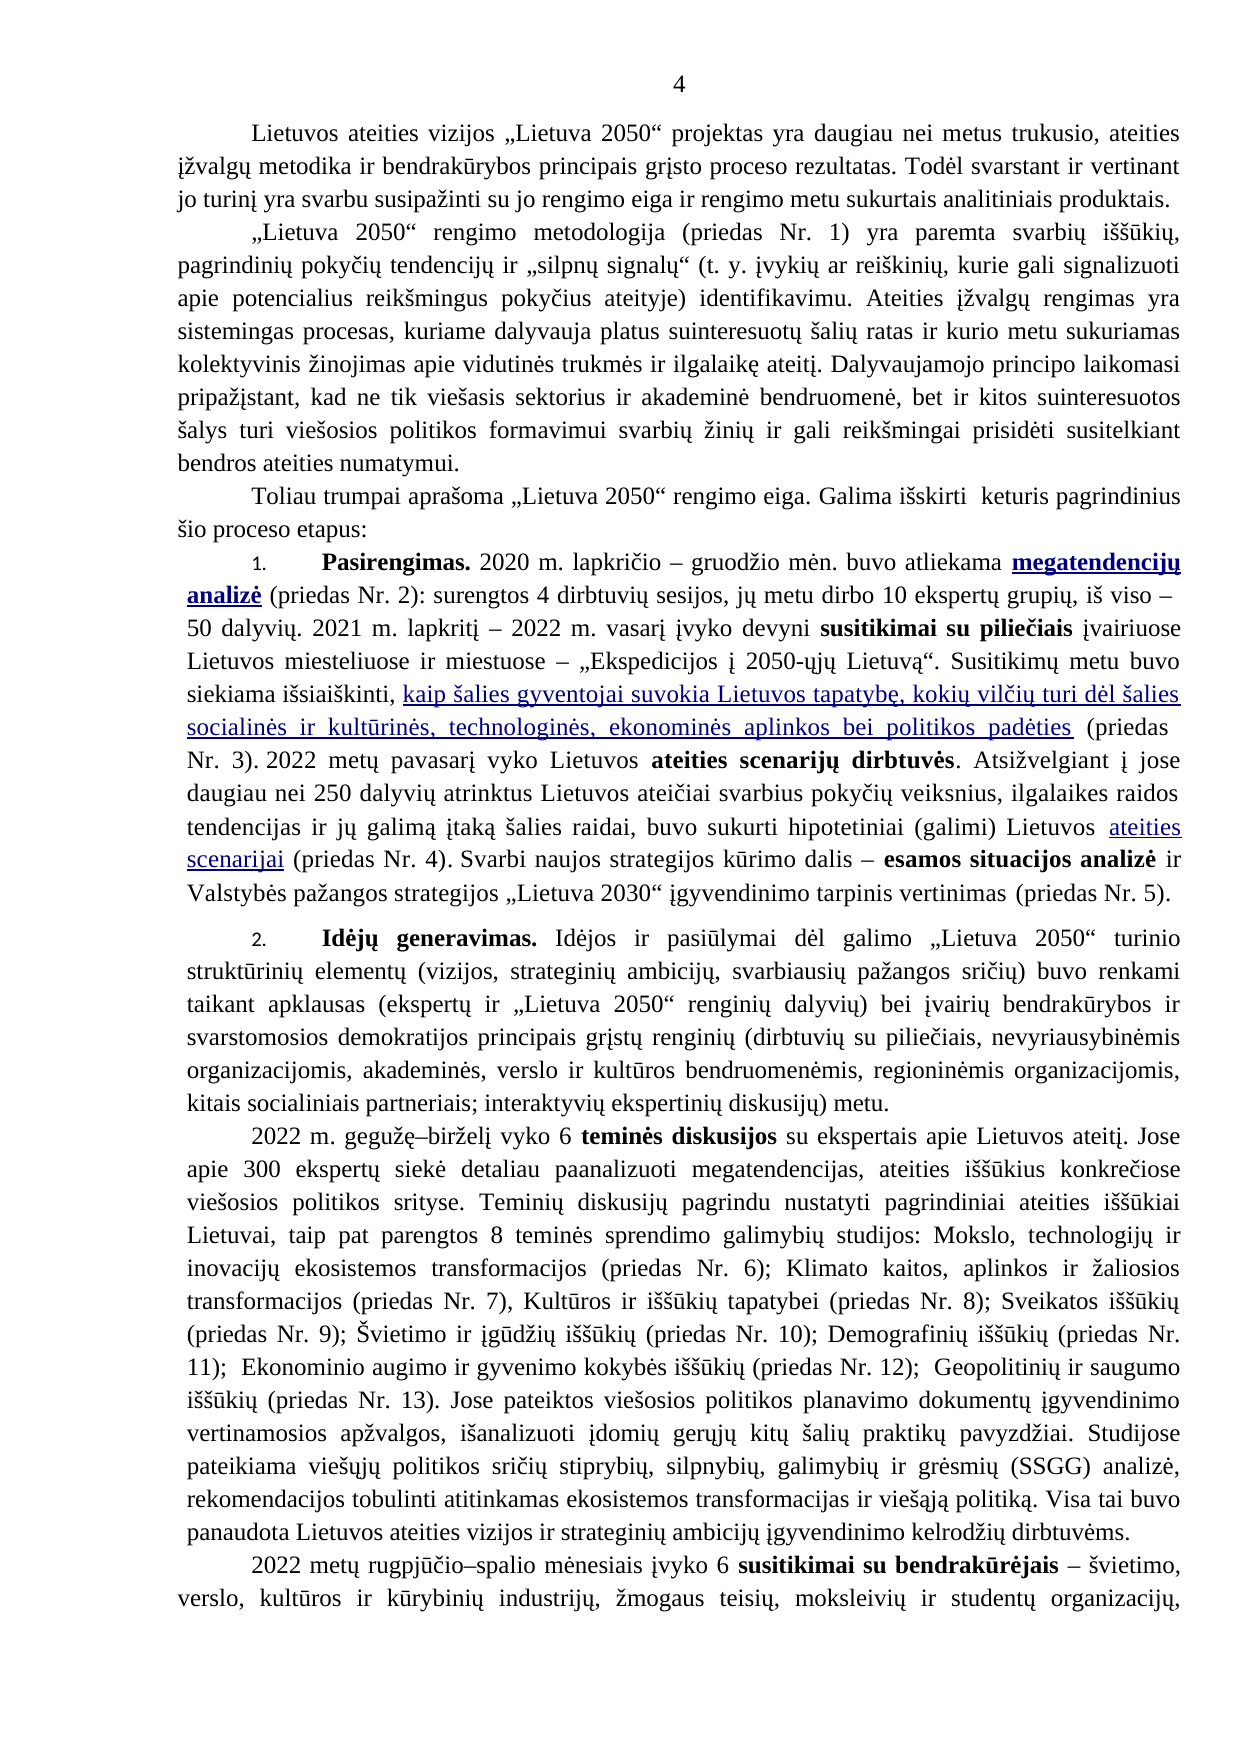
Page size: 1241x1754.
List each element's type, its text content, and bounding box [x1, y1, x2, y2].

list Pasirengimas. 2020 m. lapkričio – gruodžio mėn. buvo atliekama megatendencijų analizė (priedas Nr. 2): surengtos 4 dirbtuvių sesijos, jų metu dirbo 10 ekspertų grupių, iš viso – 50 dalyvių. 2021 m. lapkritį – 2022 m. vasarį įvyko devyni susitikimai su piliečiais įvairiuose Lietuvos miesteliuose ir miestuose – „Ekspedicijos į 2050-ųjų Lietuvą“. Susitikimų metu buvo siekiama išsiaiškinti, kaip šalies gyventojai suvokia Lietuvos tapatybę, kokių vilčių turi dėl šalies socialinės ir kultūrinės, technologinės, ekonominės aplinkos bei politikos padėties (priedas Nr. 3). 2022 metų pavasarį vyko Lietuvos ateities scenarijų dirbtuvės. Atsižvelgiant į jose daugiau nei 250 dalyvių atrinktus Lietuvos ateičiai svarbius pokyčių veiksnius, ilgalaikes raidos tendencijas ir jų galimą įtaką šalies raidai, buvo sukurti hipotetiniai (galimi) Lietuvos ateities scenarijai (priedas Nr. 4). Svarbi naujos strategijos kūrimo dalis – esamos situacijos analizė ir Valstybės pažangos strategijos „Lietuva 2030“ įgyvendinimo tarpinis vertinimas (priedas Nr. 5). [187, 547, 1181, 906]
text Toliau trumpai aprašoma „Lietuva 2050“ rengimo eiga. Galima išskirti keturis pagrindinius šio proceso etapus: [177, 481, 1181, 543]
text 2022 metų rugpjūčio–spalio mėnesiais įvyko 6 susitikimai su bendrakūrėjais – švietimo, verslo, kultūros ir kūrybinių industrijų, žmogaus teisių, moksleivių ir studentų organizacijų, [177, 1551, 1181, 1612]
text „Lietuva 2050“ rengimo metodologija (priedas Nr. 1) yra paremta svarbių iššūkių, pagrindinių pokyčių tendencijų ir „silpnų signalų“ (t. y. įvykių ar reiškinių, kurie gali signalizuoti apie potencialius reikšmingus pokyčius ateityje) identifikavimu. Ateities įžvalgų rengimas yra sistemingas procesas, kuriame dalyvauja platus suinteresuotų šalių ratas ir kurio metu sukuriamas kolektyvinis žinojimas apie vidutinės trukmės ir ilgalaikę ateitį. Dalyvaujamojo principo laikomasi pripažįstant, kad ne tik viešasis sektorius ir akademinė bendruomenė, bet ir kitos suinteresuotos šalys turi viešosios politikos formavimui svarbių žinių ir gali reikšmingai prisidėti susitelkiant bendros ateities numatymui. [177, 217, 1181, 477]
list Idėjų generavimas. Idėjos ir pasiūlymai dėl galimo „Lietuva 2050“ turinio struktūrinių elementų (vizijos, strateginių ambicijų, svarbiausių pažangos sričių) buvo renkami taikant apklausas (ekspertų ir „Lietuva 2050“ renginių dalyvių) bei įvairių bendrakūrybos ir svarstomosios demokratijos principais grįstų renginių (dirbtuvių su piliečiais, nevyriausybinėmis organizacijomis, akademinės, verslo ir kultūros bendruomenėmis, regioninėmis organizacijomis, kitais socialiniais partneriais; interaktyvių ekspertinių diskusijų) metu. [187, 923, 1181, 1117]
list 2022 m. gegužę–birželį vyko 6 teminės diskusijos su ekspertais apie Lietuvos ateitį. Jose apie 300 ekspertų siekė detaliau paanalizuoti megatendencijas, ateities iššūkius konkrečiose viešosios politikos srityse. Teminių diskusijų pagrindu nustatyti pagrindiniai ateities iššūkiai Lietuvai, taip pat parengtos 8 teminės sprendimo galimybių studijos: Mokslo, technologijų ir inovacijų ekosistemos transformacijos (priedas Nr. 6); Klimato kaitos, aplinkos ir žaliosios transformacijos (priedas Nr. 7), Kultūros ir iššūkių tapatybei (priedas Nr. 8); Sveikatos iššūkių (priedas Nr. 9); Švietimo ir įgūdžių iššūkių (priedas Nr. 10); Demografinių iššūkių (priedas Nr. 11); Ekonominio augimo ir gyvenimo kokybės iššūkių (priedas Nr. 12); Geopolitinių ir saugumo iššūkių (priedas Nr. 13). Jose pateiktos viešosios politikos planavimo dokumentų įgyvendinimo vertinamosios apžvalgos, išanalizuoti įdomių gerųjų kitų šalių praktikų pavyzdžiai. Studijose pateikiama viešųjų politikos sričių stiprybių, silpnybių, galimybių ir grėsmių (SSGG) analizė, rekomendacijos tobulinti atitinkamas ekosistemos transformacijas ir viešąją politiką. Visa tai buvo panaudota Lietuvos ateities vizijos ir strateginių ambicijų įgyvendinimo kelrodžių dirbtuvėms. [187, 1121, 1181, 1546]
text Lietuvos ateities vizijos „Lietuva 2050“ projektas yra daugiau nei metus trukusio, ateities įžvalgų metodika ir bendrakūrybos principais grįsto proceso rezultatas. Todėl svarstant ir vertinant jo turinį yra svarbu susipažinti su jo rengimo eiga ir rengimo metu sukurtais analitiniais produktais. [177, 118, 1181, 213]
